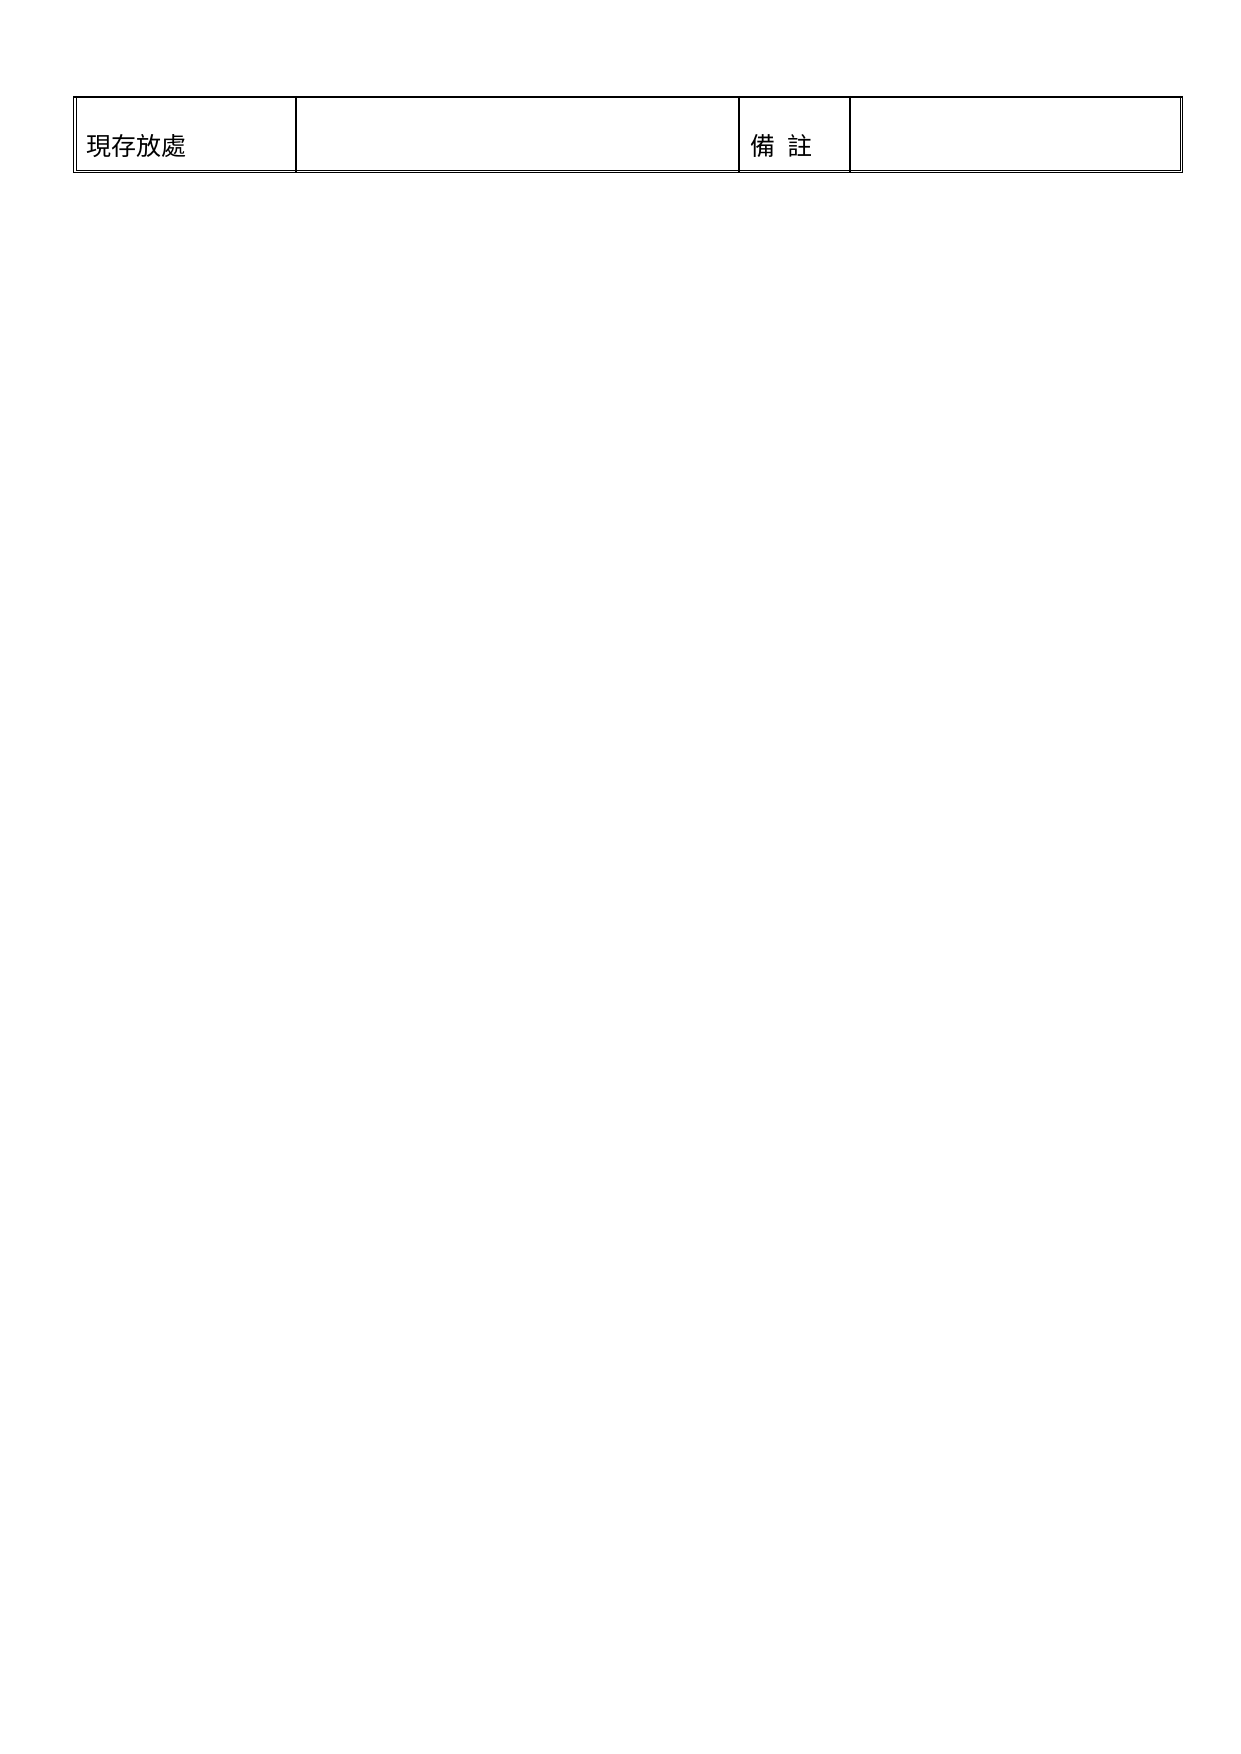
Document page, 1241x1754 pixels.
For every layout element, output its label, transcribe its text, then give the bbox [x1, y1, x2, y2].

table_cell 備 註 [740, 98, 849, 170]
table_cell [851, 98, 1180, 170]
table_cell [297, 98, 738, 170]
table_cell 現存放處 [77, 98, 295, 170]
